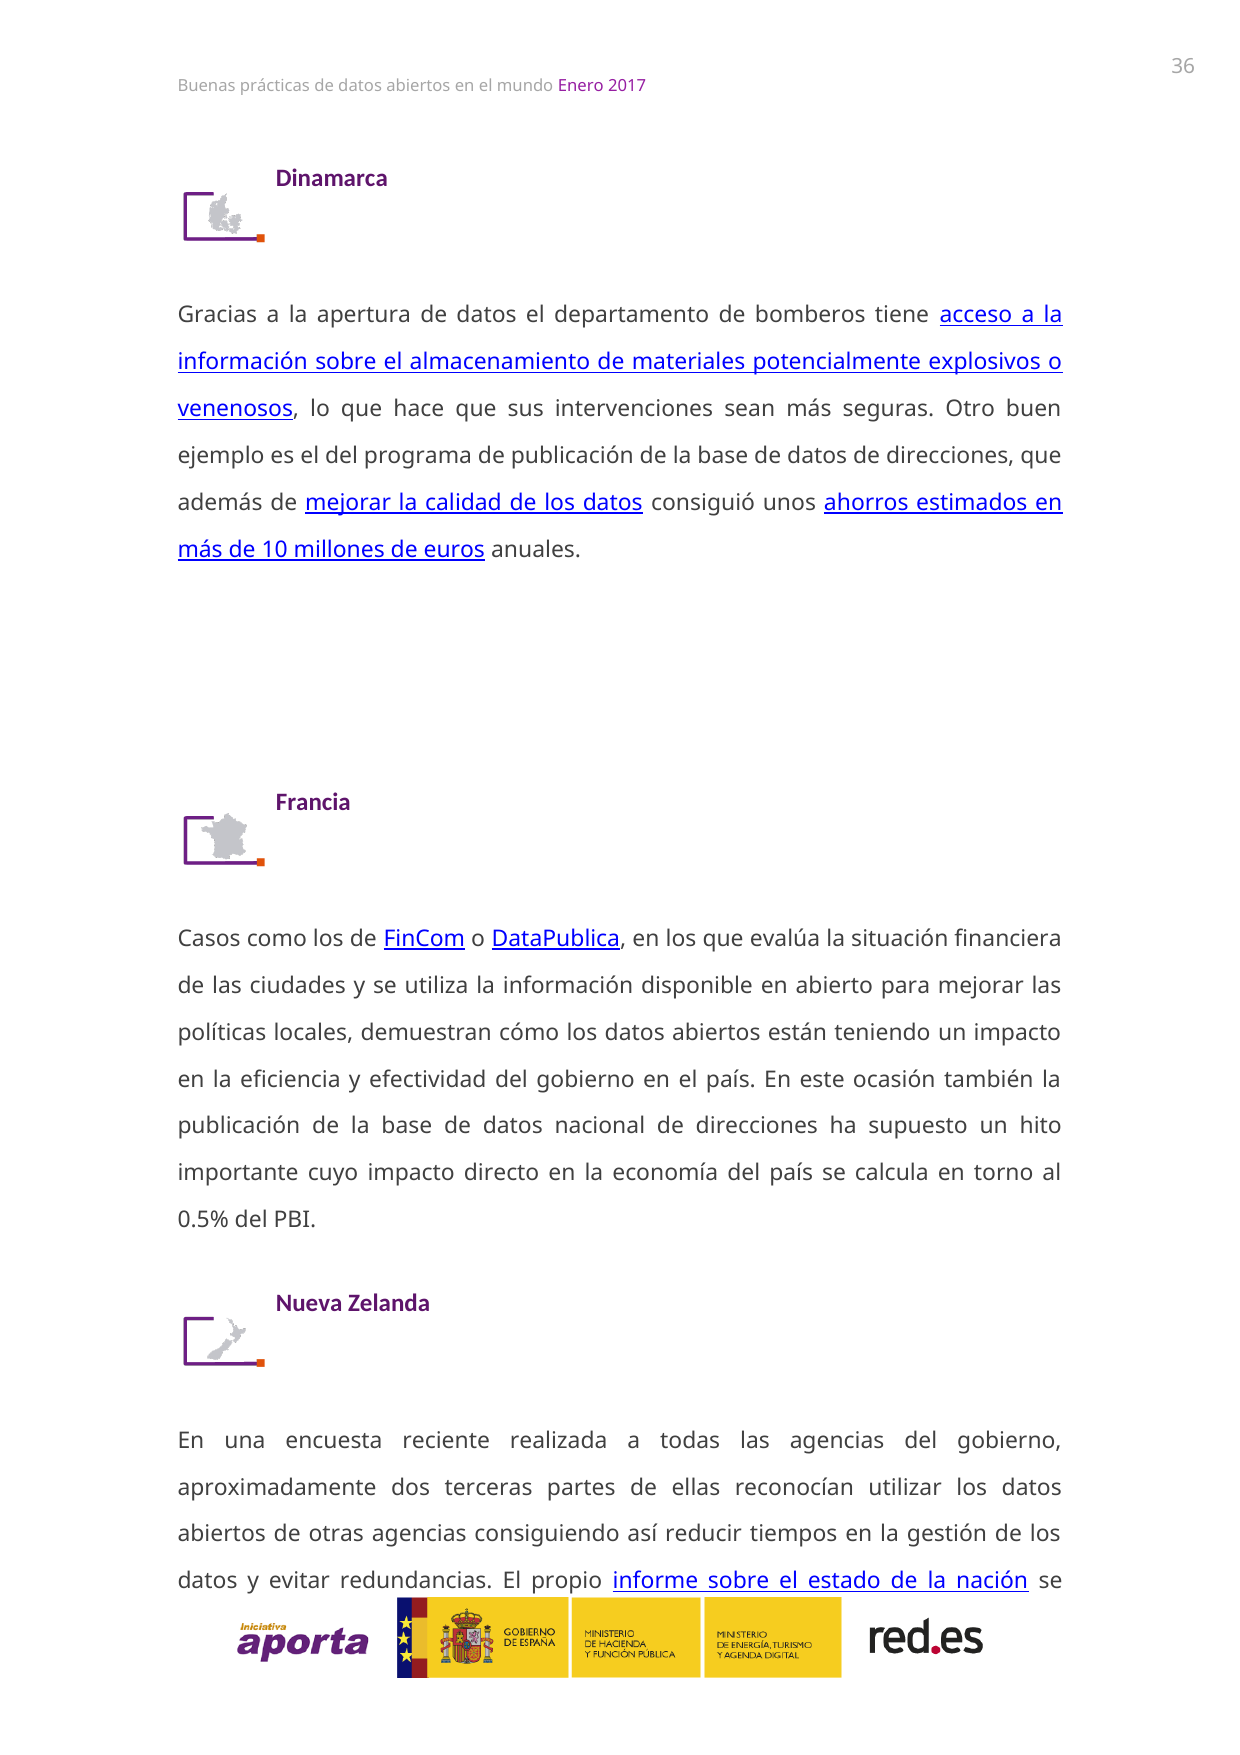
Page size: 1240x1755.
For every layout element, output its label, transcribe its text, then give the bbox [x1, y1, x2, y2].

text Nueva Zelanda [177, 1288, 982, 1371]
text venenosos, lo que hace que sus intervenciones sean más seguras. Otro buen ejemplo es el del programa de publicación de la base de datos de direcciones, que además de mejorar la calidad de los datos consiguió unos ahorros estimados en más de 10 millones de euros anuales. [177, 373, 1062, 564]
text Gracias a la apertura de datos el departamento de bomberos tiene acceso a la información sobre el almacenamiento de materiales potencialmente explosivos o [177, 298, 1062, 372]
text En una encuesta reciente realizada a todas las agencias del gobierno, aproximadamente dos terceras partes de ellas reconocían utilizar los datos abiertos de otras agencias consiguiendo así reducir tiempos en la gestión de los datos y evitar redundancias. El propio informe sobre el estado de la nación se nutre también de múltiples fuentes de datos abiertos gubernamentales, cómo por ejemplo la oficina de estadística o la policía. Otro ejemplo interesante es el experimento realizado mediante el cual se pueden llegar a prever las tendencias económicas en el país gracias a la monitorización de los semáforos y el tráfico. [177, 1424, 851, 1596]
text Francia [177, 786, 1062, 869]
text Casos como los de FinCom o DataPublica, en los que evalúa la situación financiera de las ciudades y se utiliza la información disponible en abierto para mejorar las políticas locales, demuestran cómo los datos abiertos están teniendo un impacto en la eficiencia y efectividad del gobierno en el país. En este ocasión también la publicación de la base de datos nacional de direcciones ha supuesto un hito importante cuyo impacto directo en la economía del país se calcula en torno al 0.5% del PBI. [177, 922, 1062, 1234]
text Dinamarca [177, 162, 1062, 246]
